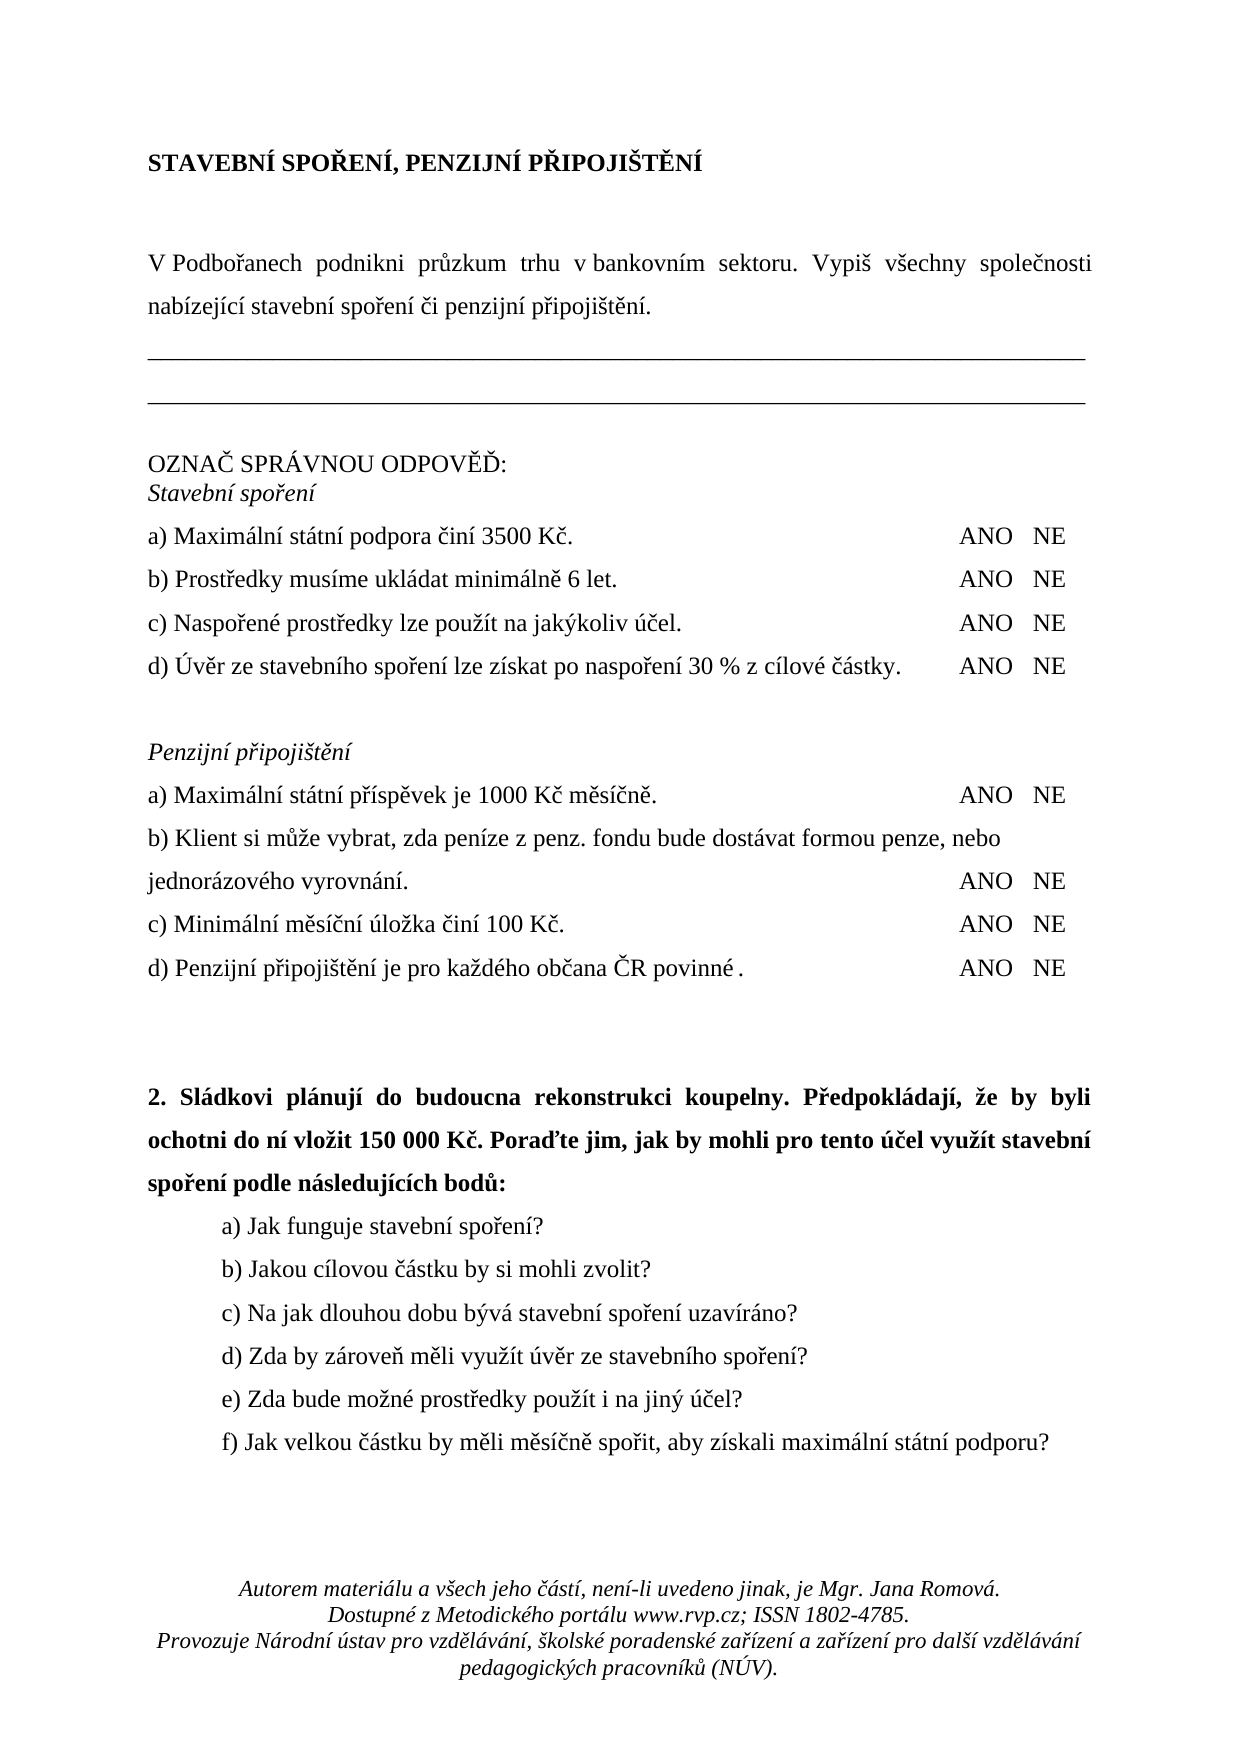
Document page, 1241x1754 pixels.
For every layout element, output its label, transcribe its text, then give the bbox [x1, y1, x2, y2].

text Stavební spoření [148, 478, 1092, 507]
text ______________________________________________________________________________________________________________________________________________________ [148, 334, 1092, 406]
text Penzijní připojištění [148, 737, 1092, 766]
text b) Jakou cílovou částku by si mohli zvolit? [148, 1254, 1092, 1283]
text V Podbořanech podnikni průzkum trhu v bankovním sektoru. Vypiš všechny společnosti nabízející stavební spoření či penzijní připojištění. [148, 248, 1092, 320]
text a) Maximální státní podpora činí 3500 Kč. ANO NE [148, 521, 1092, 550]
text STAVEBNÍ SPOŘENÍ, PENZIJNÍ PŘIPOJIŠTĚNÍ [148, 148, 1092, 176]
text OZNAČ SPRÁVNOU ODPOVĚĎ: [148, 449, 1092, 478]
text a) Jak funguje stavební spoření? [148, 1211, 1092, 1240]
text d) Zda by zároveň měli využít úvěr ze stavebního spoření? [148, 1341, 1092, 1369]
text 2. Sládkovi plánují do budoucna rekonstrukci koupelny. Předpokládají, že by byli ochotni do ní vložit 150 000 Kč. Poraďte jim, jak by mohli pro tento účel využít stavební spoření podle následujících bodů: [148, 1082, 1092, 1197]
text a) Maximální státní příspěvek je 1000 Kč měsíčně. ANO NE [148, 780, 1092, 809]
text c) Na jak dlouhou dobu bývá stavební spoření uzavíráno? [148, 1298, 1092, 1326]
text b) Klient si může vybrat, zda peníze z penz. fondu bude dostávat formou penze, nebo jednorázového vyrovnání. ANO NE [148, 823, 1092, 895]
text d) Penzijní připojištění je pro každého občana ČR povinné . ANO NE [148, 953, 1092, 981]
text b) Prostředky musíme ukládat minimálně 6 let. ANO NE [148, 564, 1092, 593]
text d) Úvěr ze stavebního spoření lze získat po naspoření 30 % z cílové částky. ANO NE [148, 651, 1092, 679]
text c) Naspořené prostředky lze použít na jakýkoliv účel. ANO NE [148, 608, 1092, 636]
text f) Jak velkou částku by měli měsíčně spořit, aby získali maximální státní podporu? [148, 1427, 1092, 1456]
text c) Minimální měsíční úložka činí 100 Kč. ANO NE [148, 909, 1092, 938]
text e) Zda bude možné prostředky použít i na jiný účel? [148, 1384, 1092, 1413]
